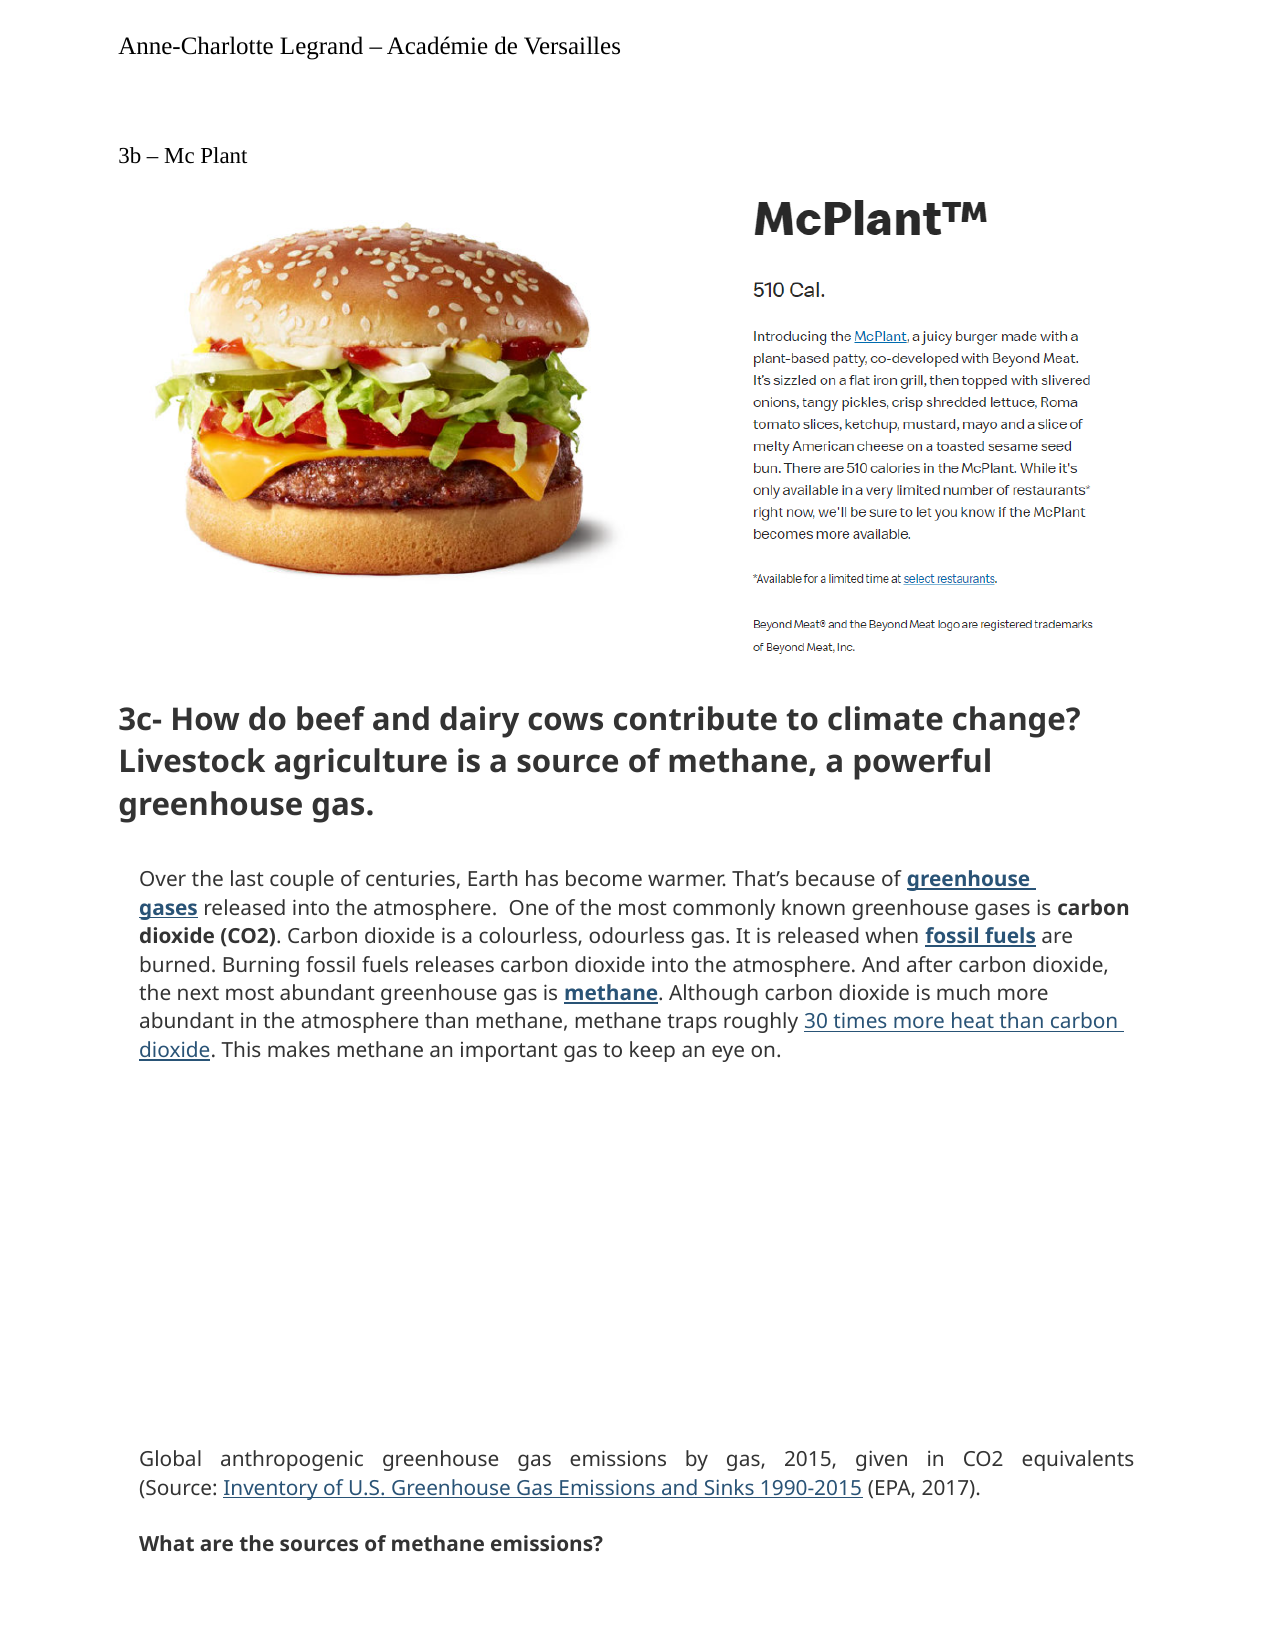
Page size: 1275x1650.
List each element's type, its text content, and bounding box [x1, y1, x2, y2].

text What are the sources of methane emissions? [139, 1529, 1136, 1558]
text 3c- How do beef and dairy cows contribute to climate change? Livestock agriculture is a source of methane, a powerful greenhouse gas. [118, 697, 1157, 825]
text 3b – Mc Plant [118, 142, 1157, 168]
picture [126, 176, 1130, 671]
text Global anthropogenic greenhouse gas emissions by gas, 2015, given in CO2 equivalents (Source: Inventory of U.S. Greenhouse Gas Emissions and Sinks 1990-2015 (EPA, 2017). [139, 1444, 1136, 1501]
text Over the last couple of centuries, Earth has become warmer. That’s because of greenhouse gases released into the atmosphere. One of the most commonly known greenhouse gases is carbon dioxide (CO2). Carbon dioxide is a colourless, odourless gas. It is released when fossil fuels are burned. Burning fossil fuels releases carbon dioxide into the atmosphere. And after carbon dioxide, the next most abundant greenhouse gas is methane. Although carbon dioxide is much more abundant in the atmosphere than methane, methane traps roughly 30 times more heat than carbon dioxide. This makes methane an important gas to keep an eye on. [139, 864, 1136, 1063]
